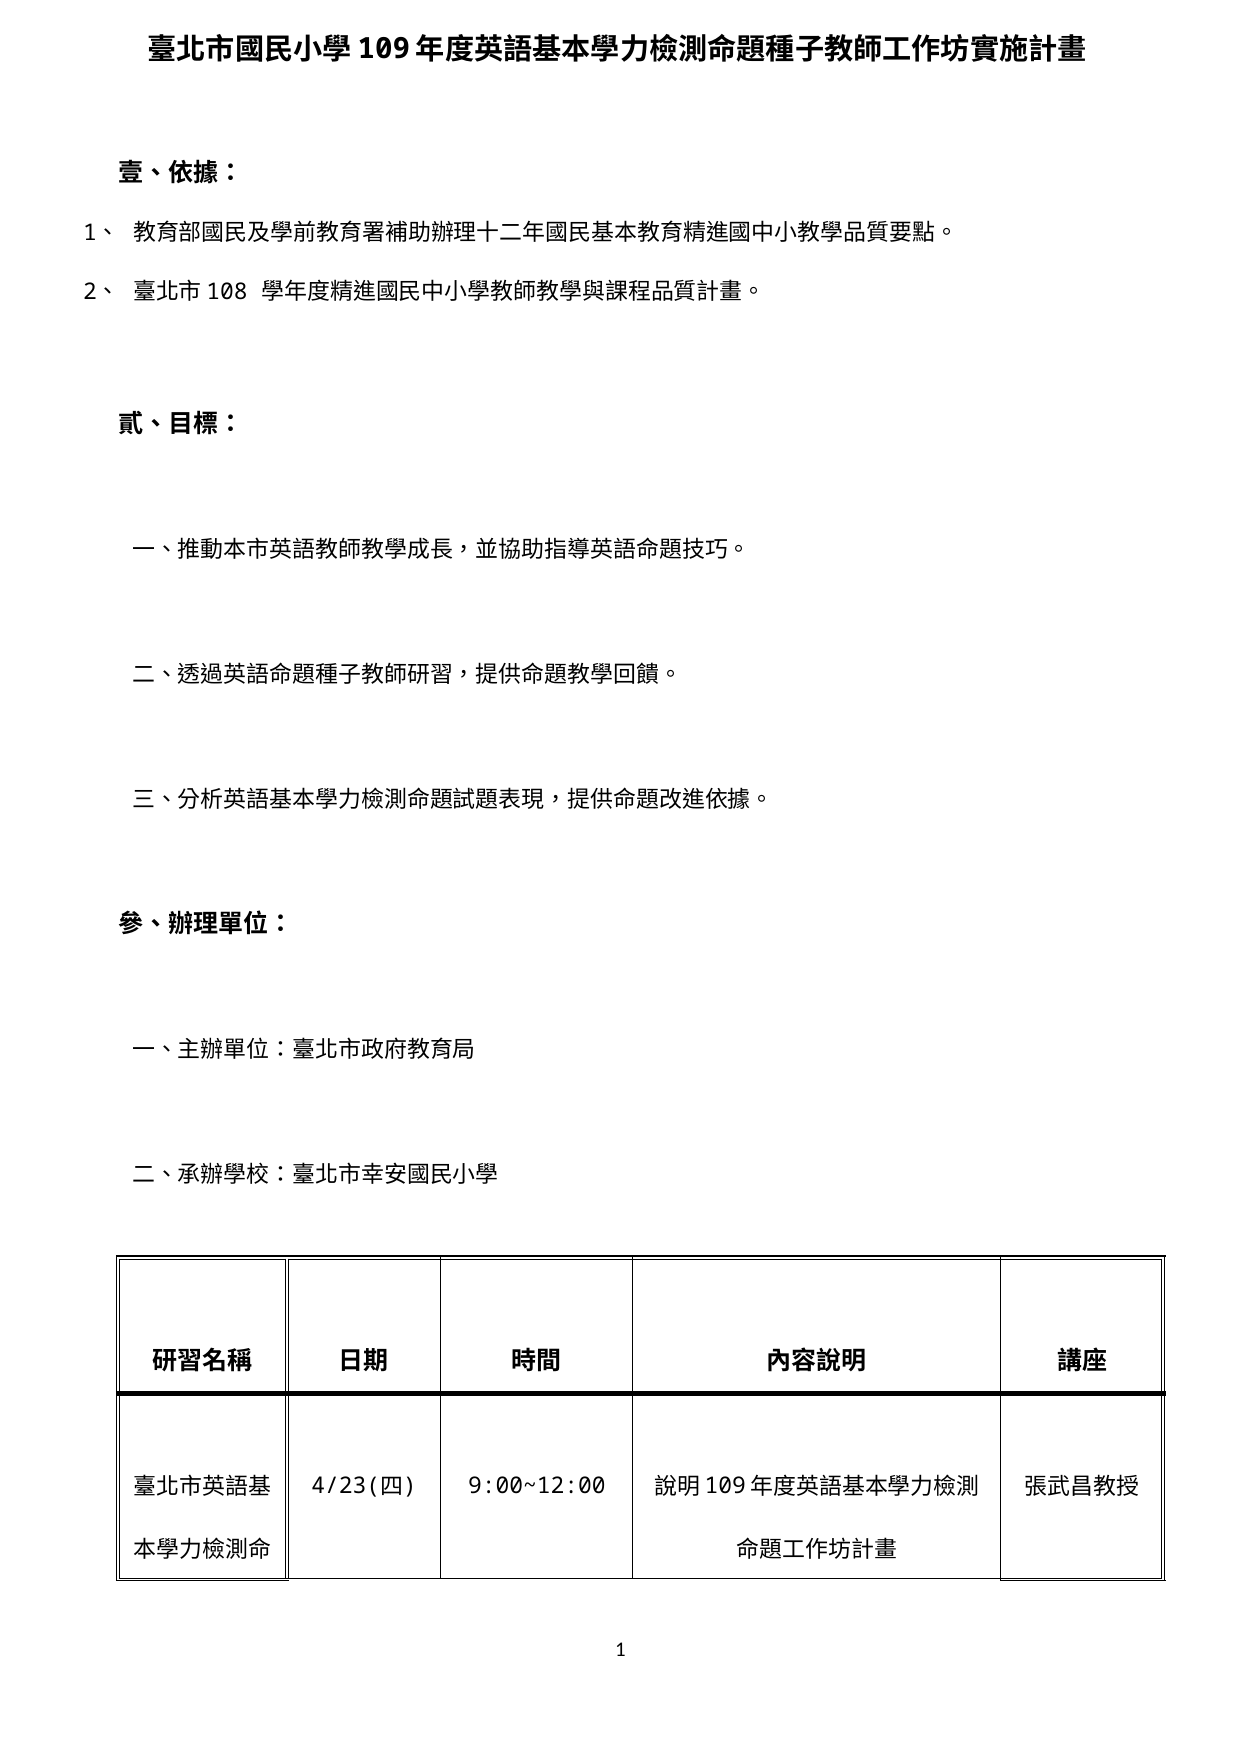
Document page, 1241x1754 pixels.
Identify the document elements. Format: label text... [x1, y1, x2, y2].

text 一、推動本市英語教師教學成長，並協助指導英語命題技巧。 [118, 505, 1122, 568]
table_header 內容說明 [633, 1260, 1000, 1391]
text 三、分析英語基本學力檢測命題試題表現，提供命題改進依據。 [118, 755, 1122, 818]
table_header 研習名稱 [120, 1260, 285, 1391]
table_cell 說明109年度英語基本學力檢測 命題工作坊計畫 [633, 1396, 1000, 1578]
text 二、透過英語命題種子教師研習，提供命題教學回饋。 [118, 630, 1122, 693]
text 壹、依據： [118, 130, 1122, 193]
text 參、辦理單位： [118, 880, 1122, 943]
table_header 時間 [441, 1260, 632, 1391]
table_cell 臺北市英語基本學力檢測命 [120, 1396, 285, 1578]
text 二、承辦學校：臺北市幸安國民小學 [118, 1130, 1122, 1193]
table_cell 4/23(四) [289, 1396, 440, 1578]
text 臺北市國民小學109年度英語基本學力檢測命題種子教師工作坊實施計畫 [118, 5, 1122, 68]
list 臺北市108 學年度精進國民中小學教師教學與課程品質計畫。 [83, 273, 1122, 306]
text 一、主辦單位：臺北市政府教育局 [118, 1005, 1122, 1068]
table_header 日期 [289, 1260, 440, 1391]
table_cell 張武昌教授 [1001, 1396, 1161, 1578]
list 教育部國民及學前教育署補助辦理十二年國民基本教育精進國中小教學品質要點。 [83, 214, 1122, 247]
text 貳、目標： [118, 380, 1122, 443]
table_header 講座 [1001, 1260, 1161, 1391]
table_cell 9:00~12:00 [441, 1396, 632, 1578]
